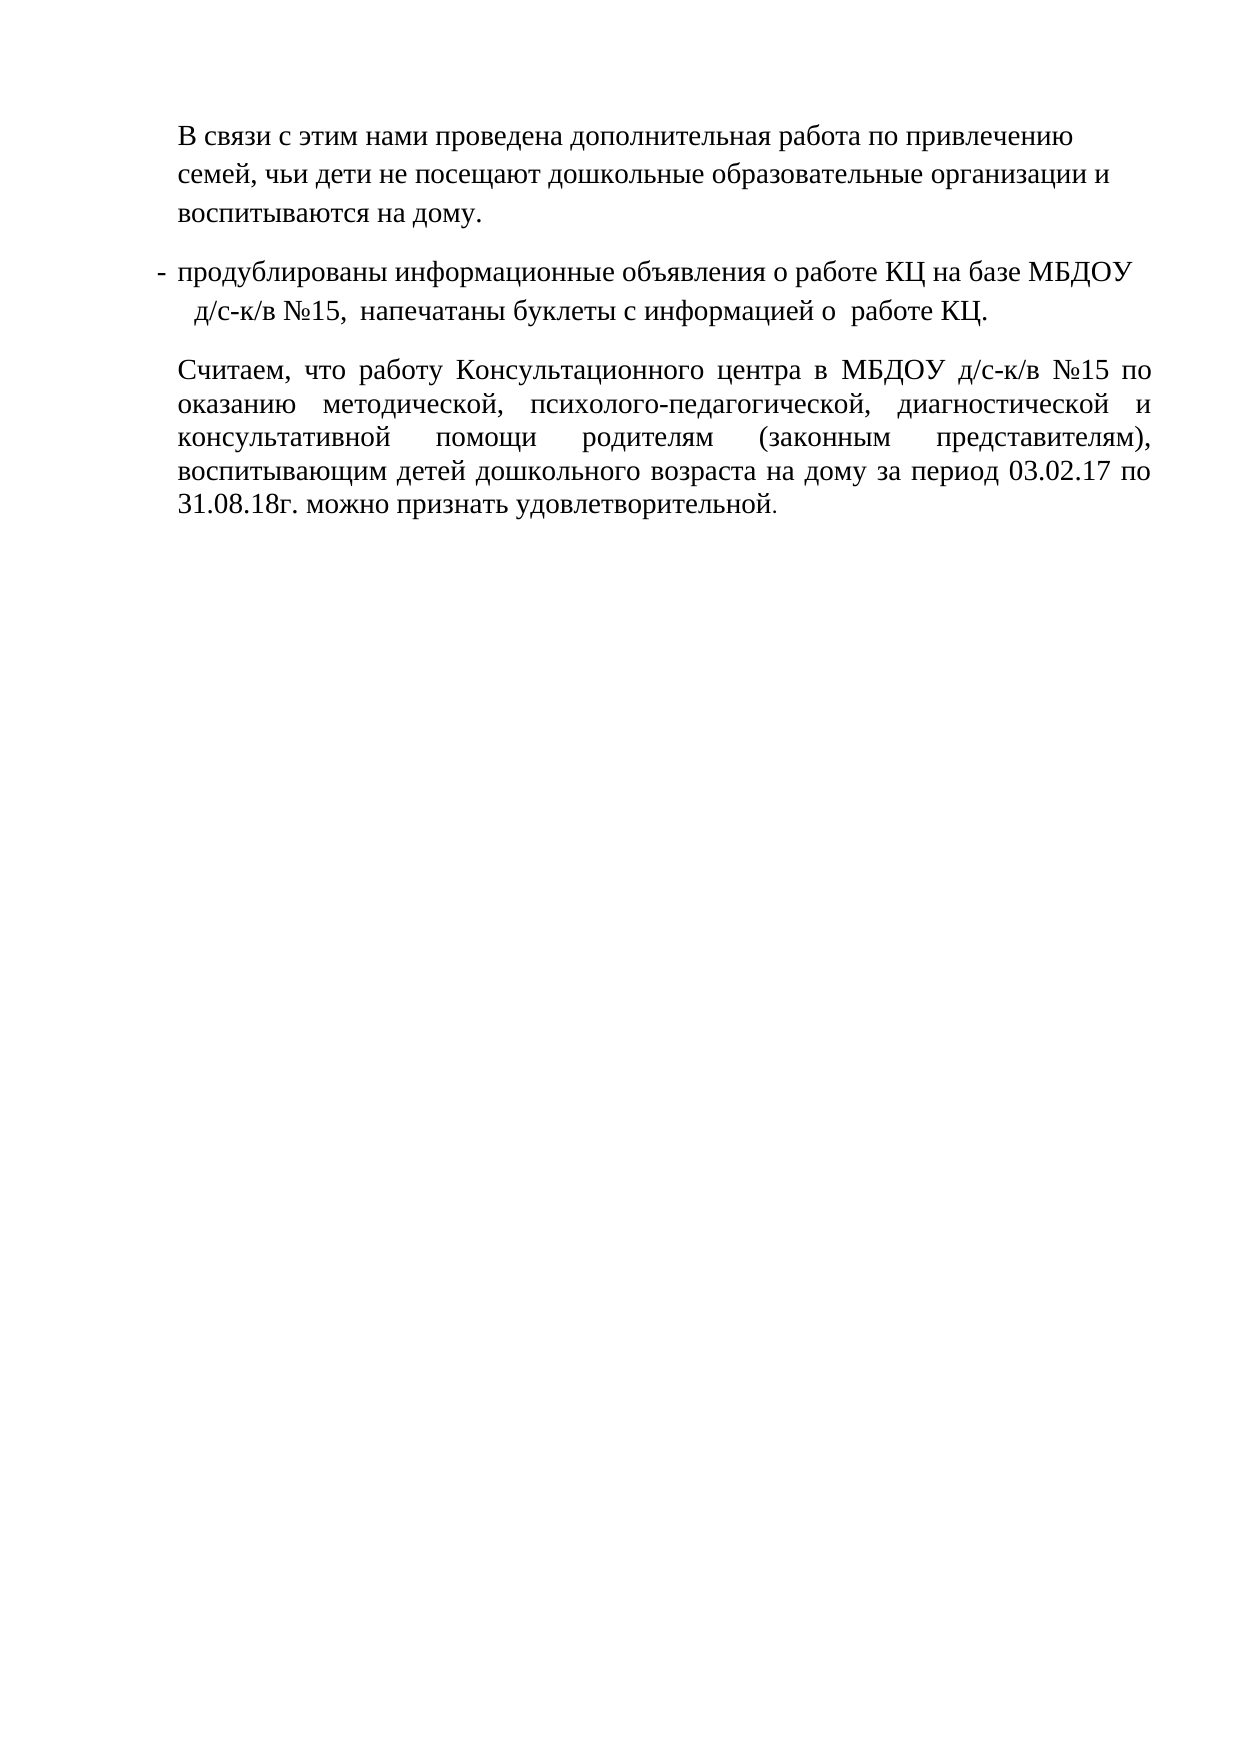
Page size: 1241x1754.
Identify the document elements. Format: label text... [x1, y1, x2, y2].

text Считаем, что работу Консультационного центра в МБДОУ д/с-к/в №15 по оказанию методической, психолого-педагогической, диагностической и консультативной помощи родителям (законным представителям), воспитывающим детей дошкольного возраста на дому за период 03.02.17 по 31.08.18г. можно признать удовлетворительной. [177, 352, 1152, 520]
text В связи с этим нами проведена дополнительная работа по привлечению семей, чьи дети не посещают дошкольные образовательные организации и воспитываются на дому. [177, 118, 1152, 229]
list продублированы информационные объявления о работе КЦ на базе МБДОУ д/с-к/в №15, напечатаны буклеты с информацией о работе КЦ. [157, 254, 1152, 327]
